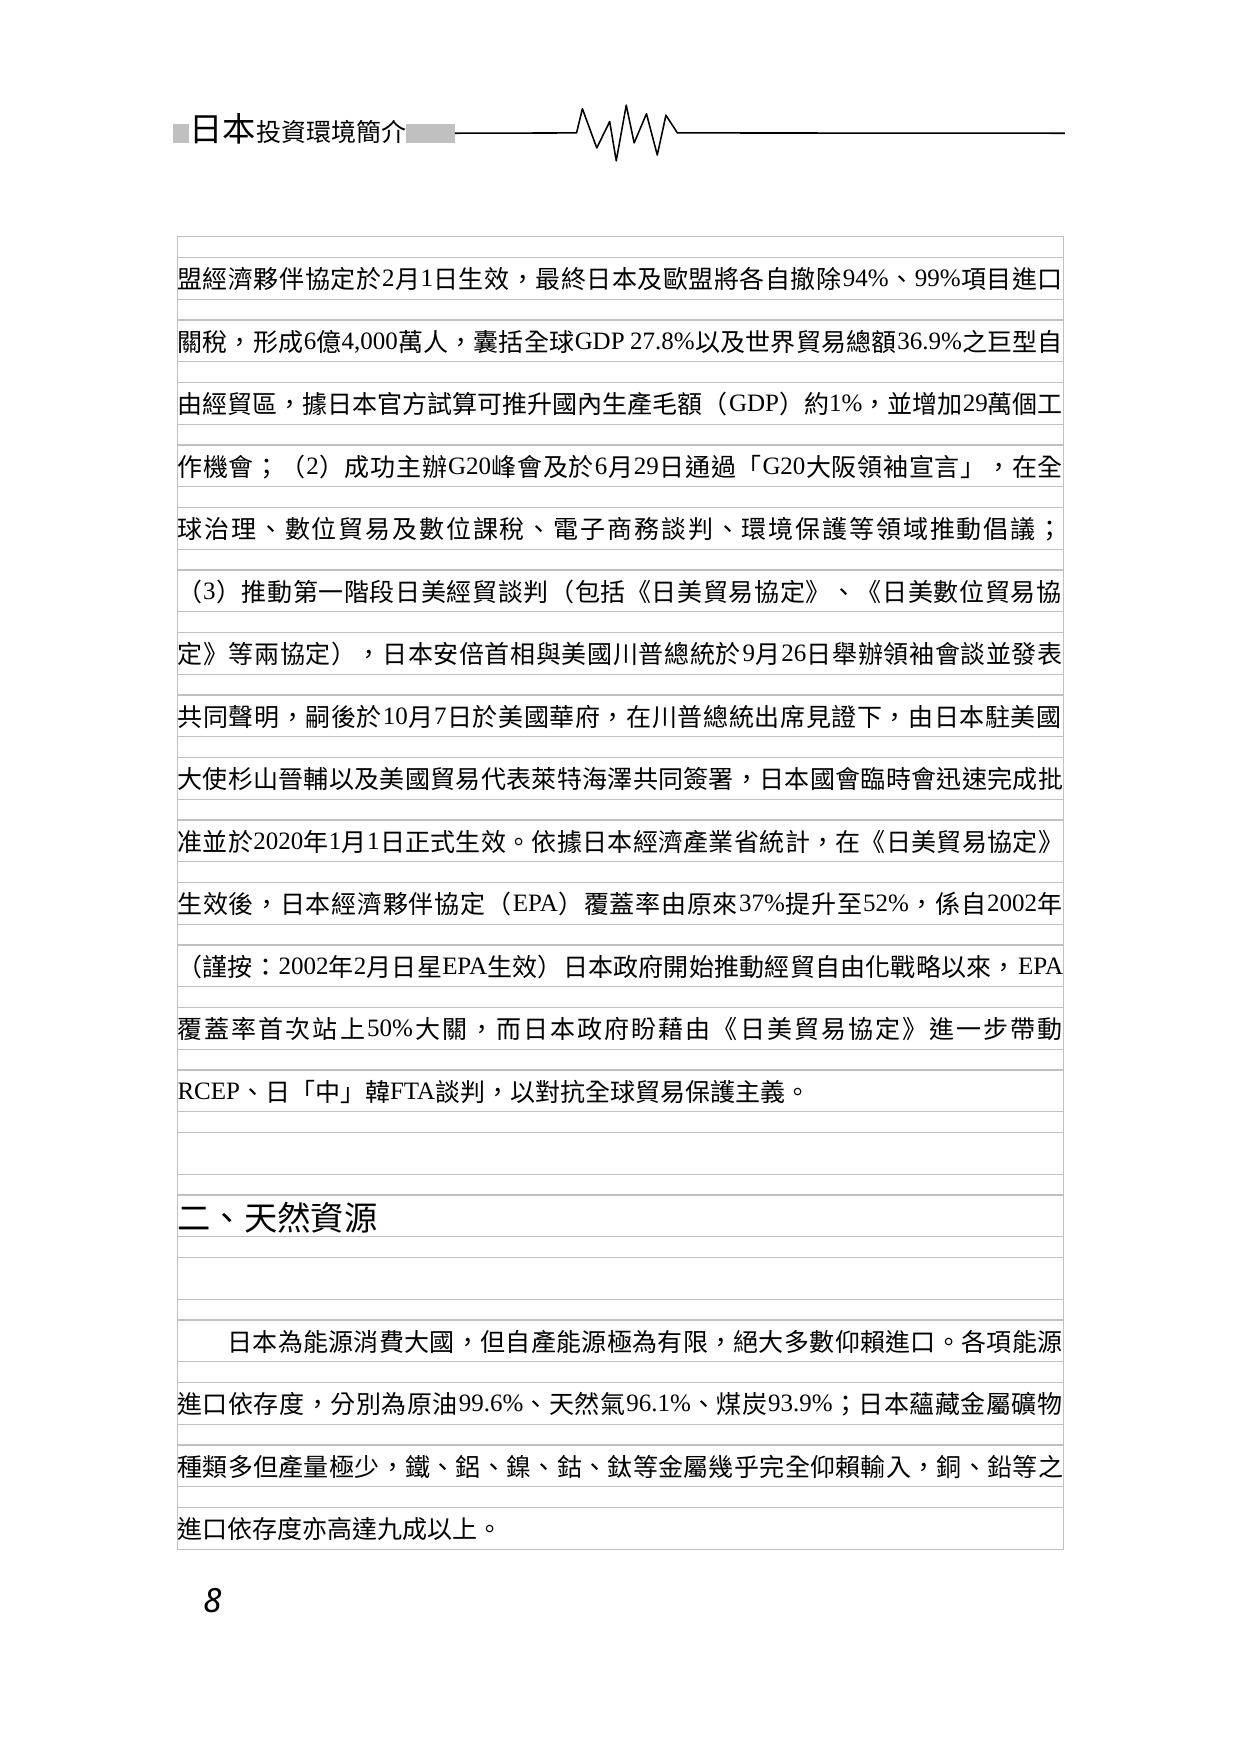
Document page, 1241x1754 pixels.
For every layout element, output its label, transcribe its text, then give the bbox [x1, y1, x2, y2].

text [178, 1050, 1063, 1069]
text [178, 925, 1063, 944]
text 進口依存度亦高達九成以上。 [178, 1508, 1063, 1549]
text RCEP、日「中」韓FTA談判，以對抗全球貿易保護主義。 [178, 1071, 1063, 1111]
text （3）推動第一階段日美經貿談判（包括《日美貿易協定》、《日美數位貿易協 [178, 571, 1063, 611]
text [178, 737, 1063, 757]
text [178, 550, 1063, 569]
text 日本為能源消費大國，但自產能源極為有限，絕大多數仰賴進口。各項能源 [178, 1321, 1063, 1361]
text 種類多但產量極少，鐵、鋁、鎳、鈷、鈦等金屬幾乎完全仰賴輸入，銅、鉛等之 [178, 1446, 1063, 1486]
text [178, 1425, 1063, 1444]
text 盟經濟夥伴協定於2月1日生效，最終日本及歐盟將各自撤除94%、99%項目進口 [178, 258, 1063, 299]
text 准並於2020年1月1日正式生效。依據日本經濟產業省統計，在《日美貿易協定》 [178, 821, 1063, 861]
text 共同聲明，嗣後於10月7日於美國華府，在川普總統出席見證下，由日本駐美國 [178, 696, 1063, 736]
text [178, 987, 1063, 1007]
text [178, 487, 1063, 507]
text [178, 1362, 1063, 1382]
text 覆蓋率首次站上50%大關，而日本政府盼藉由《日美貿易協定》進一步帶動 [178, 1008, 1063, 1049]
text 大使杉山晉輔以及美國貿易代表萊特海澤共同簽署，日本國會臨時會迅速完成批 [178, 758, 1063, 799]
text [178, 800, 1063, 819]
text 關稅，形成6億4,000萬人，囊括全球GDP 27.8%以及世界貿易總額36.9%之巨型自 [178, 321, 1063, 361]
text 作機會；（2）成功主辦G20峰會及於6月29日通過「G20大阪領袖宣言」，在全 [178, 446, 1063, 486]
text [178, 1175, 1063, 1194]
text 進口依存度，分別為原油99.6%、天然氣96.1%、煤炭93.9%；日本蘊藏金屬礦物 [178, 1383, 1063, 1424]
text 球治理、數位貿易及數位課稅、電子商務談判、環境保護等領域推動倡議； [178, 508, 1063, 549]
text [178, 300, 1063, 319]
text [178, 362, 1063, 382]
text 生效後，日本經濟夥伴協定（EPA）覆蓋率由原來37%提升至52%，係自2002年 [178, 883, 1063, 924]
text [178, 1300, 1063, 1319]
text 定》等兩協定），日本安倍首相與美國川普總統於9月26日舉辦領袖會談並發表 [178, 633, 1063, 674]
text 二、天然資源 [178, 1196, 1063, 1236]
text （謹按：2002年2月日星EPA生效）日本政府開始推動經貿自由化戰略以來，EPA [178, 946, 1063, 986]
text [178, 1487, 1063, 1507]
text [178, 675, 1063, 694]
text [178, 425, 1063, 444]
text [178, 237, 1063, 257]
text [178, 612, 1063, 632]
text 由經貿區，據日本官方試算可推升國內生產毛額（GDP）約1%，並增加29萬個工 [178, 383, 1063, 424]
text [178, 862, 1063, 882]
